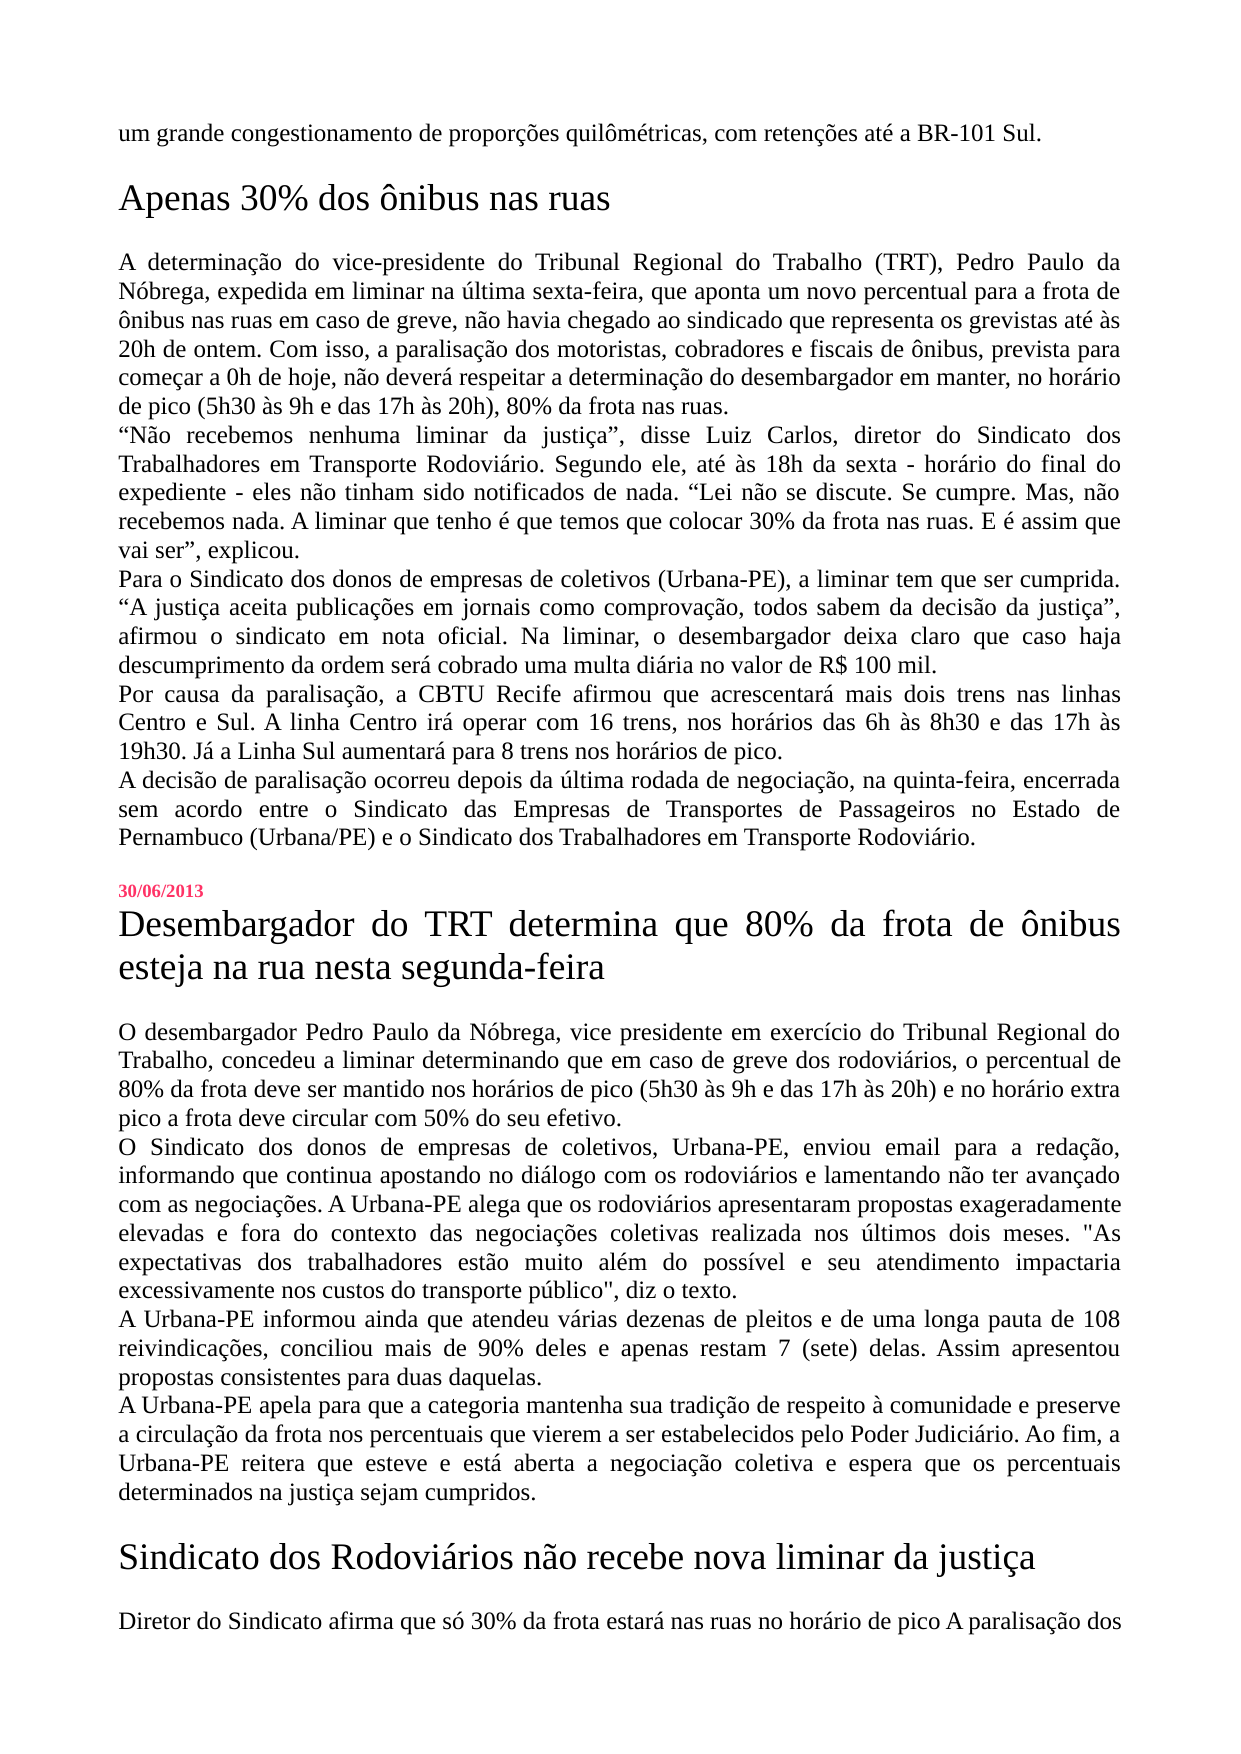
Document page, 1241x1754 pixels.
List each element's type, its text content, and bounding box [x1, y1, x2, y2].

text um grande congestionamento de proporções quilômétricas, com retenções até a BR-101 Sul. [118, 118, 1122, 147]
text Desembargador do TRT determina que 80% da frota de ônibus esteja na rua nesta segunda-feira [118, 902, 1122, 988]
text A determinação do vice-presidente do Tribunal Regional do Trabalho (TRT), Pedro Paulo da Nóbrega, expedida em liminar na última sexta-feira, que aponta um novo percentual para a frota de ônibus nas ruas em caso de greve, não havia chegado ao sindicado que representa os grevistas até às 20h de ontem. Com isso, a paralisação dos motoristas, cobradores e fiscais de ônibus, prevista para começar a 0h de hoje, não deverá respeitar a determinação do desembargador em manter, no horário de pico (5h30 às 9h e das 17h às 20h), 80% da frota nas ruas. [118, 247, 1122, 420]
text Diretor do Sindicato afirma que só 30% da frota estará nas ruas no horário de pico A paralisação dos [118, 1606, 1122, 1635]
text Sindicato dos Rodoviários não recebe nova liminar da justiça [118, 1534, 1122, 1577]
text 30/06/2013 [118, 880, 1122, 902]
text A Urbana-PE informou ainda que atendeu várias dezenas de pleitos e de uma longa pauta de 108 reivindicações, conciliou mais de 90% deles e apenas restam 7 (sete) delas. Assim apresentou propostas consistentes para duas daquelas. [118, 1304, 1122, 1390]
text Para o Sindicato dos donos de empresas de coletivos (Urbana-PE), a liminar tem que ser cumprida. “A justiça aceita publicações em jornais como comprovação, todos sabem da decisão da justiça”, afirmou o sindicato em nota oficial. Na liminar, o desembargador deixa claro que caso haja descumprimento da ordem será cobrado uma multa diária no valor de R$ 100 mil. [118, 564, 1122, 679]
text “Não recebemos nenhuma liminar da justiça”, disse Luiz Carlos, diretor do Sindicato dos Trabalhadores em Transporte Rodoviário. Segundo ele, até às 18h da sexta - horário do final do expediente - eles não tinham sido notificados de nada. “Lei não se discute. Se cumpre. Mas, não recebemos nada. A liminar que tenho é que temos que colocar 30% da frota nas ruas. E é assim que vai ser”, explicou. [118, 420, 1122, 564]
text Por causa da paralisação, a CBTU Recife afirmou que acrescentará mais dois trens nas linhas Centro e Sul. A linha Centro irá operar com 16 trens, nos horários das 6h às 8h30 e das 17h às 19h30. Já a Linha Sul aumentará para 8 trens nos horários de pico. [118, 679, 1122, 765]
text O Sindicato dos donos de empresas de coletivos, Urbana-PE, enviou email para a redação, informando que continua apostando no diálogo com os rodoviários e lamentando não ter avançado com as negociações. A Urbana-PE alega que os rodoviários apresentaram propostas exageradamente elevadas e fora do contexto das negociações coletivas realizada nos últimos dois meses. "As expectativas dos trabalhadores estão muito além do possível e seu atendimento impactaria excessivamente nos custos do transporte público", diz o texto. [118, 1132, 1122, 1304]
text A decisão de paralisação ocorreu depois da última rodada de negociação, na quinta-feira, encerrada sem acordo entre o Sindicato das Empresas de Transportes de Passageiros no Estado de Pernambuco (Urbana/PE) e o Sindicato dos Trabalhadores em Transporte Rodoviário. [118, 765, 1122, 851]
text Apenas 30% dos ônibus nas ruas [118, 176, 1122, 219]
text A Urbana-PE apela para que a categoria mantenha sua tradição de respeito à comunidade e preserve a circulação da frota nos percentuais que vierem a ser estabelecidos pelo Poder Judiciário. Ao fim, a Urbana-PE reitera que esteve e está aberta a negociação coletiva e espera que os percentuais determinados na justiça sejam cumpridos. [118, 1390, 1122, 1505]
text O desembargador Pedro Paulo da Nóbrega, vice presidente em exercício do Tribunal Regional do Trabalho, concedeu a liminar determinando que em caso de greve dos rodoviários, o percentual de 80% da frota deve ser mantido nos horários de pico (5h30 às 9h e das 17h às 20h) e no horário extra pico a frota deve circular com 50% do seu efetivo. [118, 1017, 1122, 1132]
